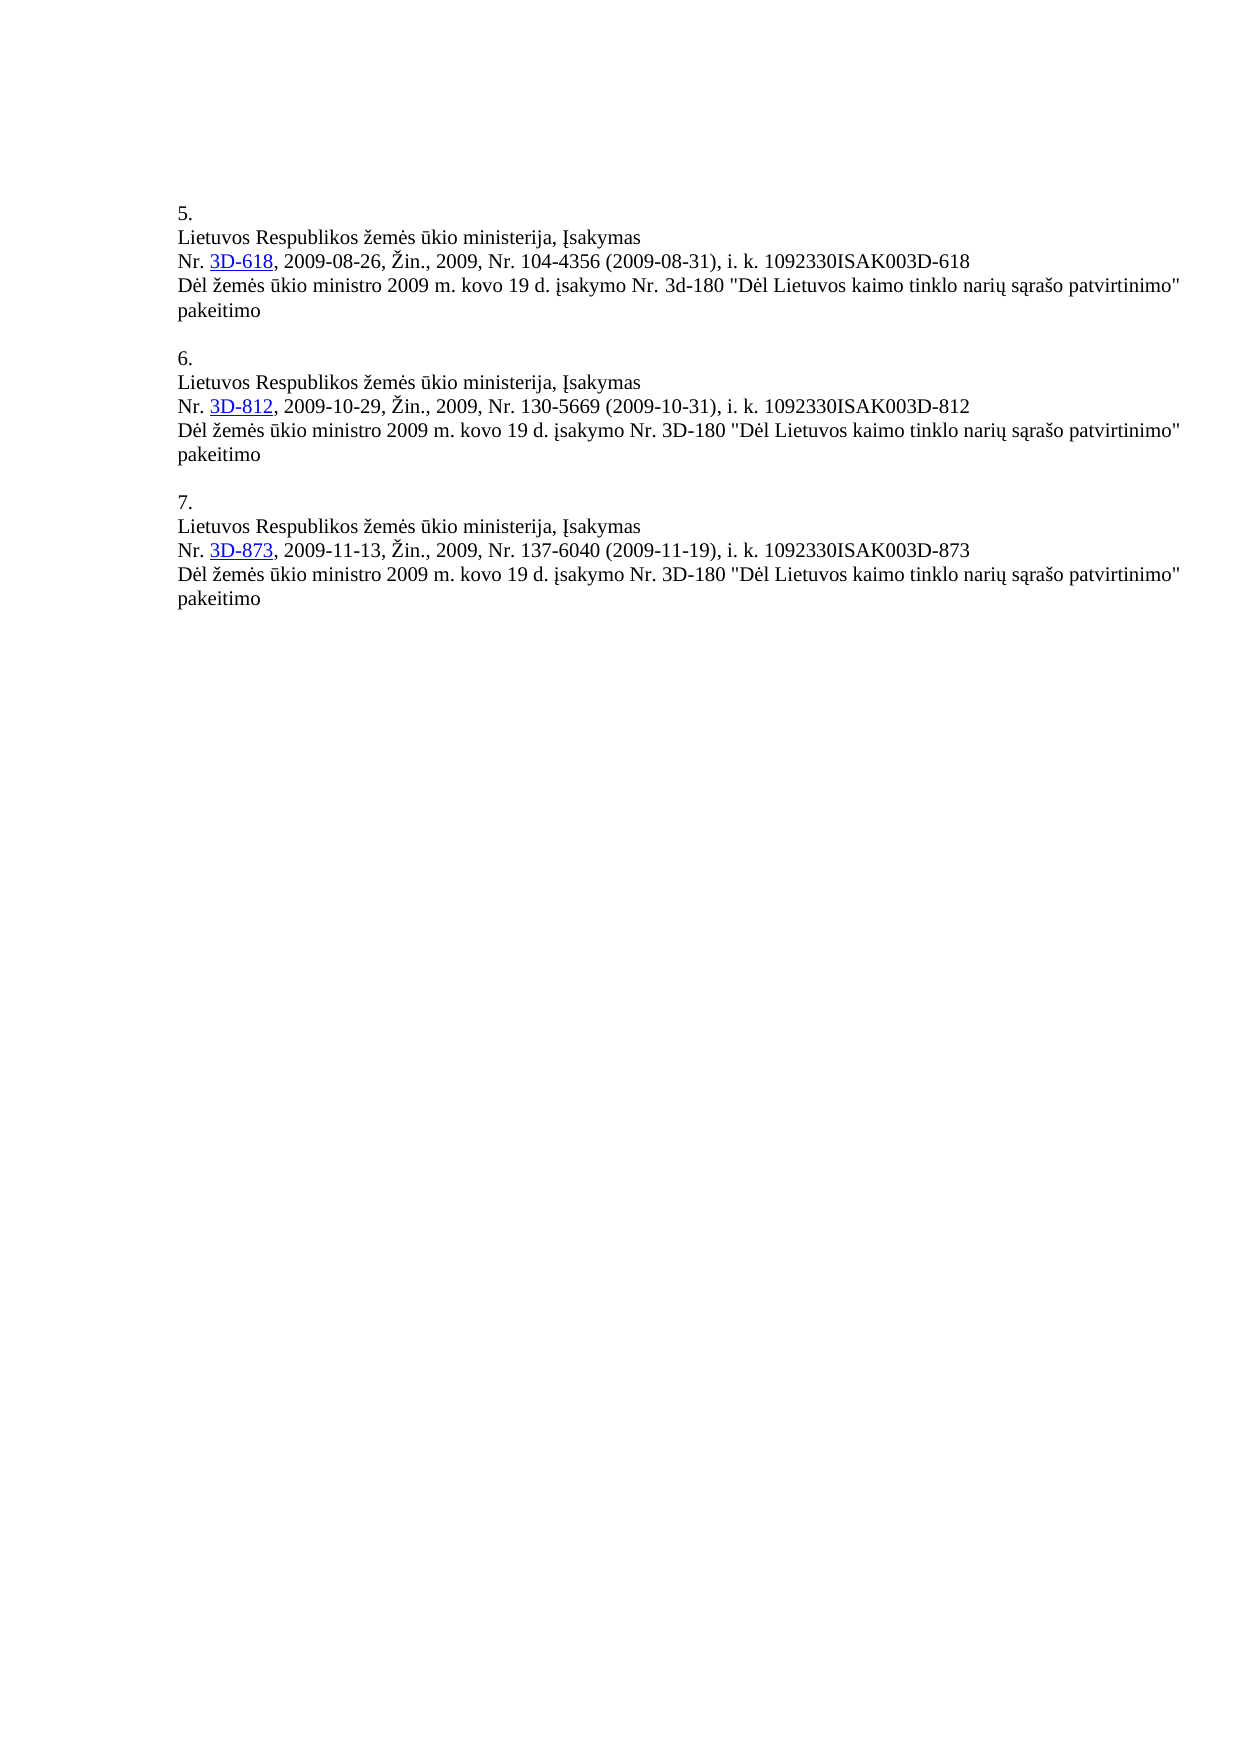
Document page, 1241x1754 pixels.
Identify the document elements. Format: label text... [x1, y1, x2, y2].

text Nr. 3D-618, 2009-08-26, Žin., 2009, Nr. 104-4356 (2009-08-31), i. k. 1092330ISAK003D-618 [177, 249, 1181, 273]
text 7. [177, 490, 1181, 514]
text Nr. 3D-812, 2009-10-29, Žin., 2009, Nr. 130-5669 (2009-10-31), i. k. 1092330ISAK003D-812 [177, 394, 1181, 418]
text Nr. 3D-873, 2009-11-13, Žin., 2009, Nr. 137-6040 (2009-11-19), i. k. 1092330ISAK003D-873 [177, 538, 1181, 562]
text Lietuvos Respublikos žemės ūkio ministerija, Įsakymas [177, 225, 1181, 249]
text 6. [177, 346, 1181, 370]
text Dėl žemės ūkio ministro 2009 m. kovo 19 d. įsakymo Nr. 3D-180 "Dėl Lietuvos kaimo tinklo narių sąrašo patvirtinimo" pakeitimo [177, 562, 1181, 610]
text Dėl žemės ūkio ministro 2009 m. kovo 19 d. įsakymo Nr. 3d-180 "Dėl Lietuvos kaimo tinklo narių sąrašo patvirtinimo" pakeitimo [177, 273, 1181, 322]
text 5. [177, 201, 1181, 225]
text Lietuvos Respublikos žemės ūkio ministerija, Įsakymas [177, 370, 1181, 394]
text Dėl žemės ūkio ministro 2009 m. kovo 19 d. įsakymo Nr. 3D-180 "Dėl Lietuvos kaimo tinklo narių sąrašo patvirtinimo" pakeitimo [177, 418, 1181, 466]
text Lietuvos Respublikos žemės ūkio ministerija, Įsakymas [177, 514, 1181, 538]
